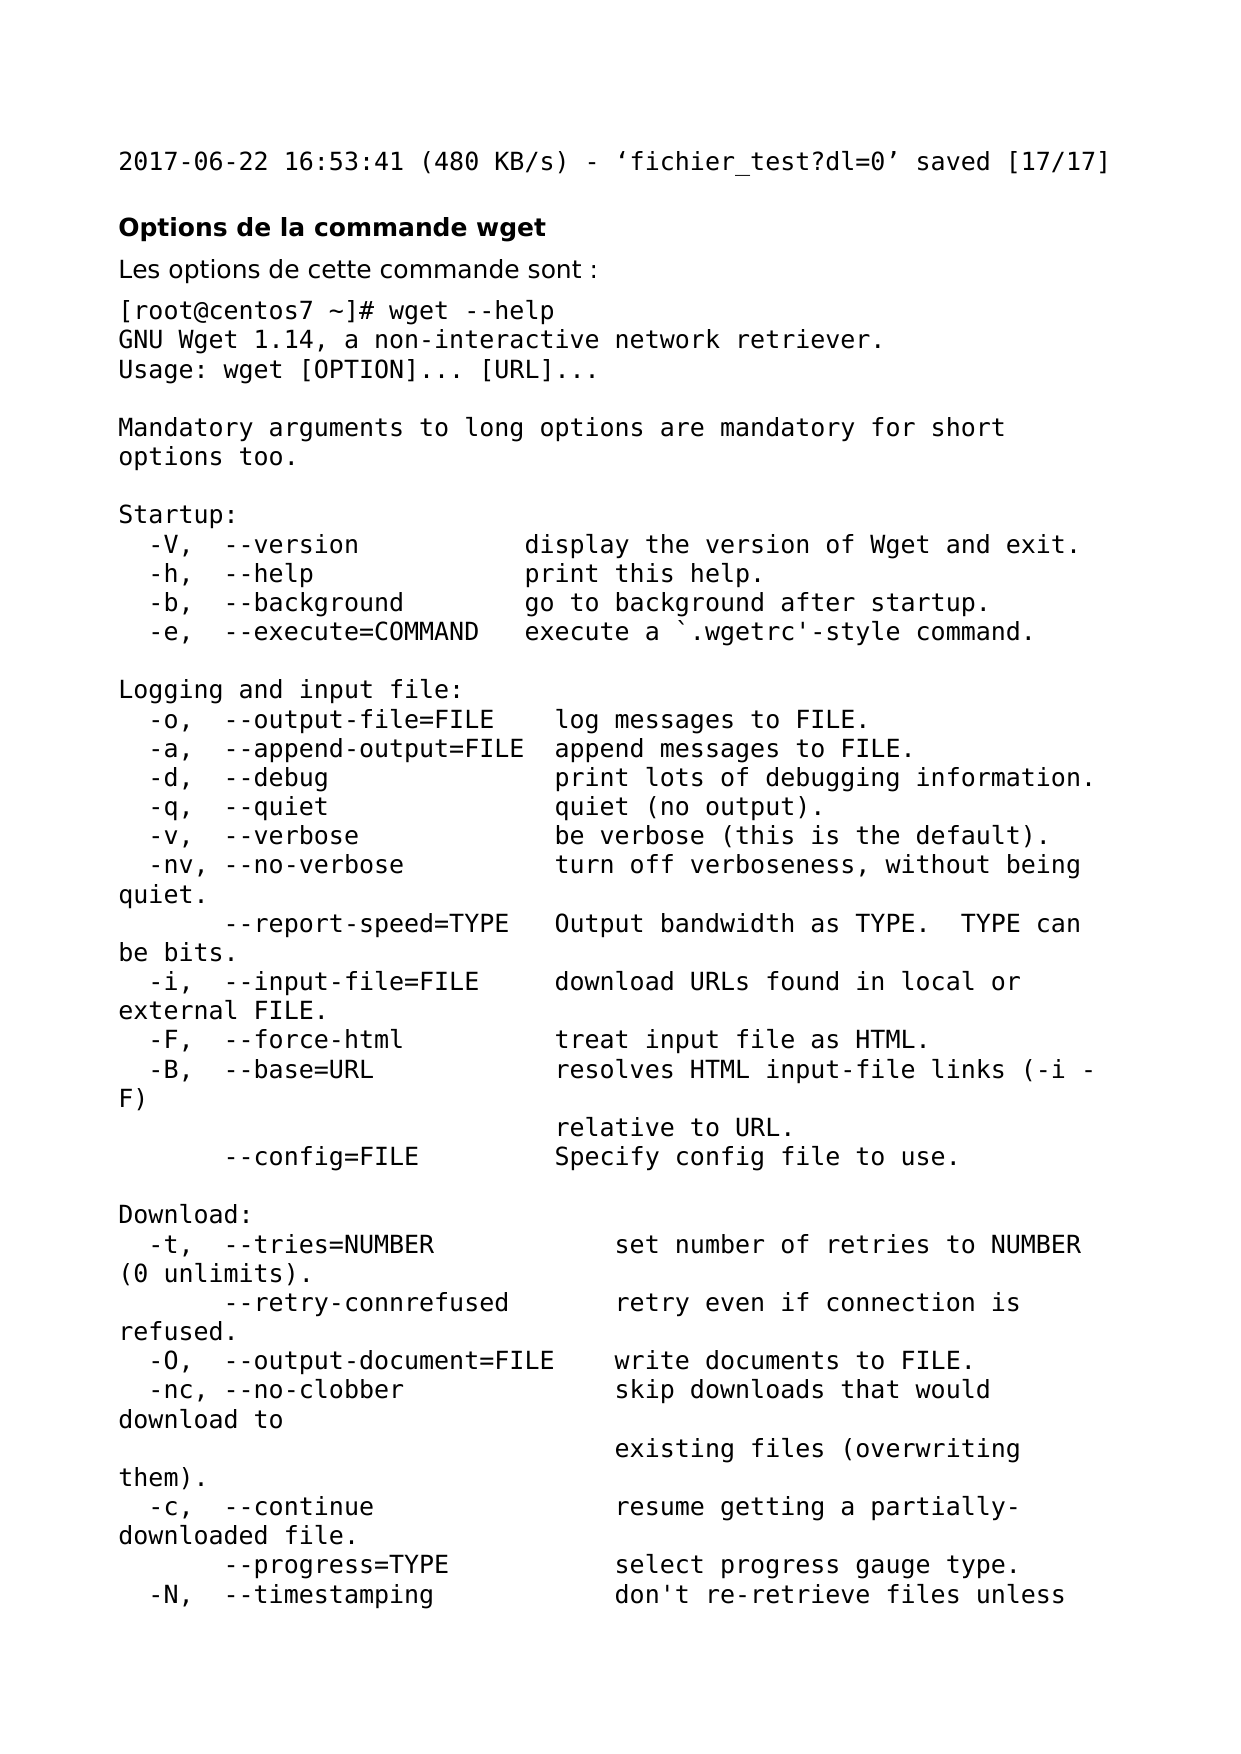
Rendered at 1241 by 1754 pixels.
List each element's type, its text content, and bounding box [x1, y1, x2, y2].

text [root@centos7 ~]# wget --help GNU Wget 1.14, a non-interactive network retriever. Usage: wget [OPTION]... [URL]... Mandatory arguments to long options are mandatory for short options too. Startup: -V, --version display the version of Wget and exit. -h, --help print this help. -b, --background go to background after startup. -e, --execute=COMMAND execute a `.wgetrc'-style command. Logging and input file: -o, --output-file=FILE log messages to FILE. -a, --append-output=FILE append messages to FILE. -d, --debug print lots of debugging information. -q, --quiet quiet (no output). -v, --verbose be verbose (this is the default). -nv, --no-verbose turn off verboseness, without being quiet. --report-speed=TYPE Output bandwidth as TYPE. TYPE can be bits. -i, --input-file=FILE download URLs found in local or external FILE. -F, --force-html treat input file as HTML. -B, --base=URL resolves HTML input-file links (-i -F) relative to URL. --config=FILE Specify config file to use. Download: -t, --tries=NUMBER set number of retries to NUMBER (0 unlimits). --retry-connrefused retry even if connection is refused. -O, --output-document=FILE write documents to FILE. -nc, --no-clobber skip downloads that would download to existing files (overwriting them). -c, --continue resume getting a partially-downloaded file. --progress=TYPE select progress gauge type. -N, --timestamping don't re-retrieve files unless [118, 297, 1122, 1609]
subtitle Options de la commande wget [118, 213, 1122, 242]
text 2017-06-22 16:53:41 (480 KB/s) - ‘fichier_test?dl=0’ saved [17/17] [118, 118, 1122, 176]
text Les options de cette commande sont : [118, 255, 1122, 284]
